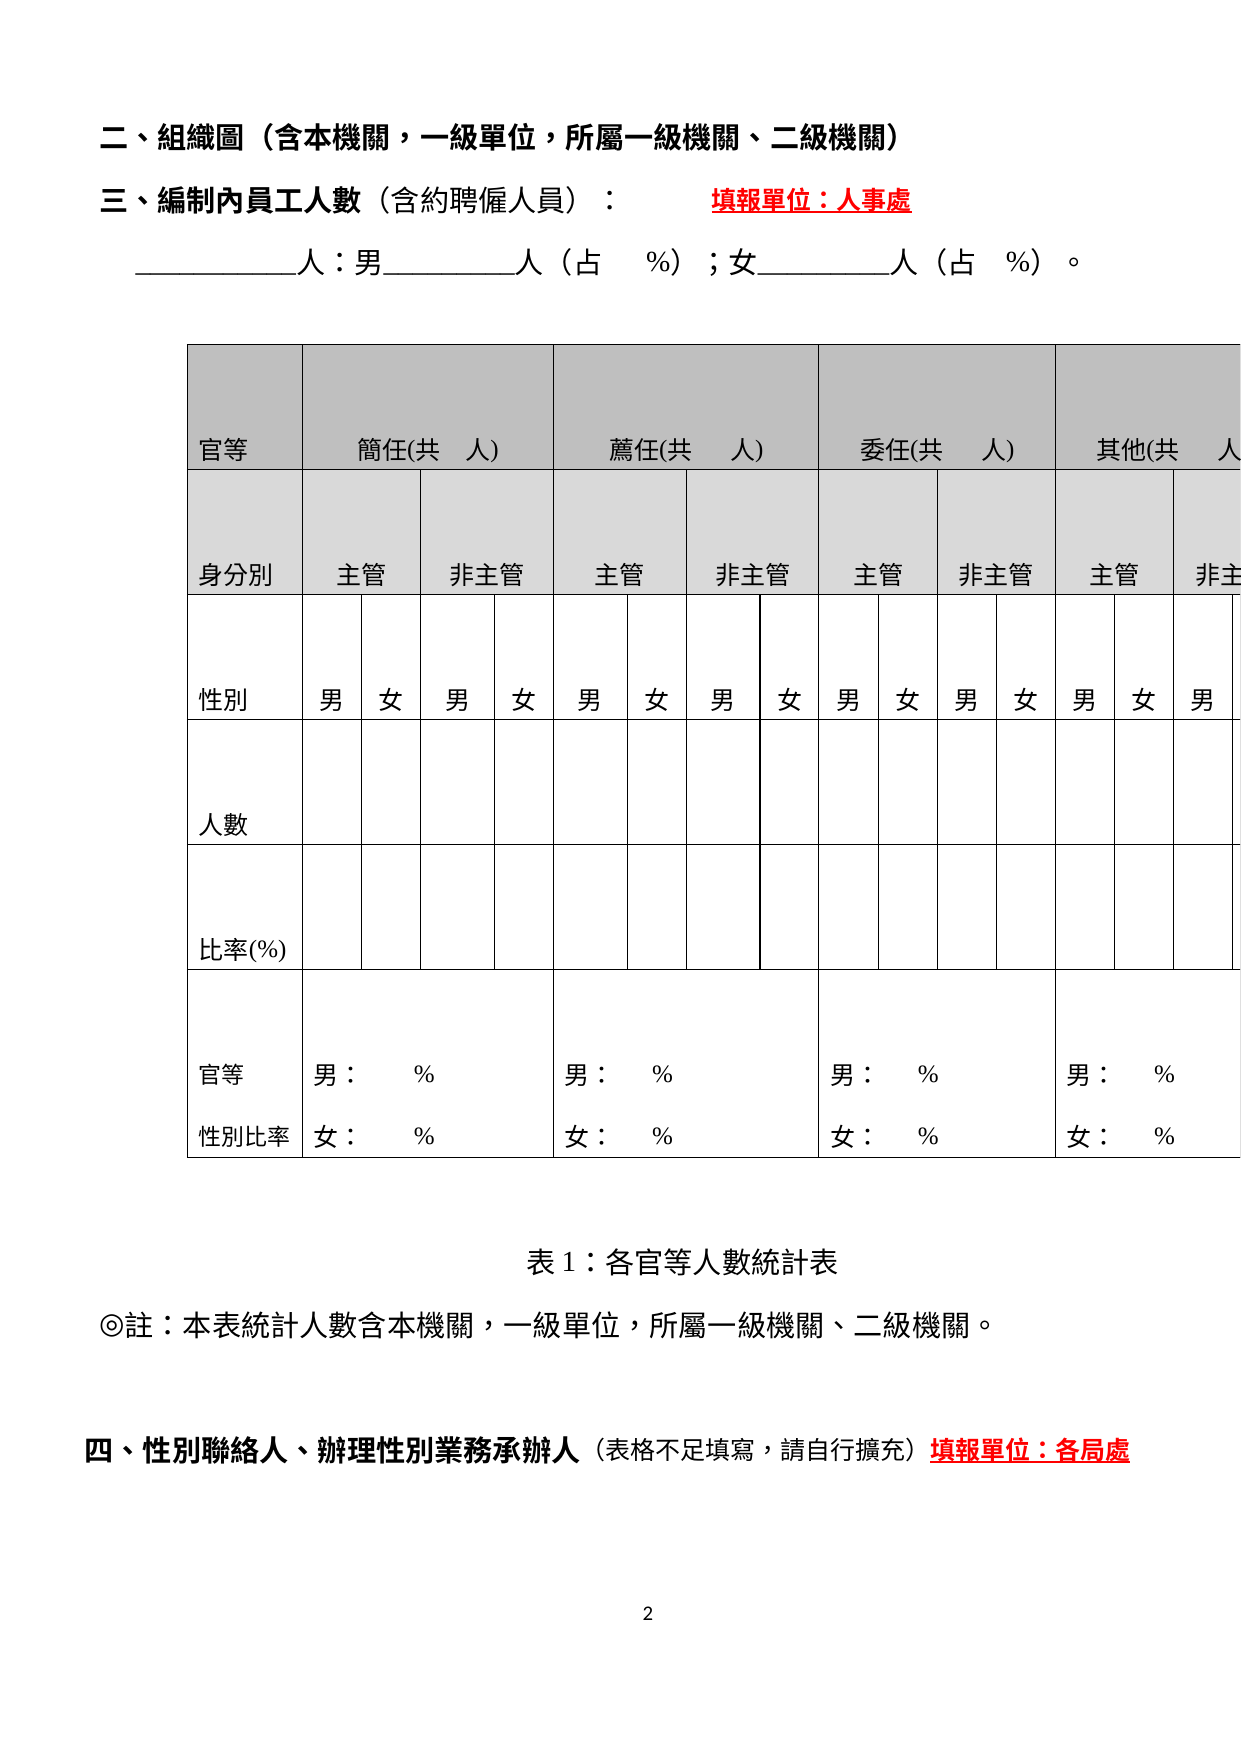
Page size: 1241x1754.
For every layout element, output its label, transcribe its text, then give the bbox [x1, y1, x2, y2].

table_cell 身分別 [188, 470, 302, 594]
table_header 其他(共 人) [1056, 345, 1240, 469]
table_cell [1233, 845, 1240, 969]
table_cell [938, 720, 996, 844]
table_cell 男： % 女： % [554, 970, 818, 1157]
table_header 簡任(共 人) [303, 345, 553, 469]
table_cell 女 [495, 595, 553, 719]
table_cell [761, 720, 818, 844]
table_cell [938, 845, 996, 969]
table_cell 男： % 女： % [303, 970, 553, 1157]
table_cell 性別 [188, 595, 302, 719]
table_cell [687, 720, 759, 844]
table_cell 男 [303, 595, 361, 719]
table_cell [879, 845, 937, 969]
table_cell 男 [1056, 595, 1114, 719]
table_cell 官等 性別比率 [188, 970, 302, 1157]
table_cell 非主管 [938, 470, 1055, 594]
table_cell 主管 [819, 470, 937, 594]
table_cell 主管 [1056, 470, 1173, 594]
table_cell [819, 720, 878, 844]
table_cell 比率(%) [188, 845, 302, 969]
table_cell [819, 845, 878, 969]
table_cell 男： % 女： % [1056, 970, 1240, 1157]
table_cell 非主管 [1174, 470, 1240, 594]
table_cell [554, 720, 627, 844]
table_cell [1115, 845, 1173, 969]
table_cell 非主管 [421, 470, 553, 594]
table_cell [1174, 845, 1232, 969]
table_header 官等 [188, 345, 302, 469]
table_cell 男 [421, 595, 494, 719]
table_cell [421, 845, 494, 969]
table_cell [1115, 720, 1173, 844]
table_cell 男 [819, 595, 878, 719]
table_cell [997, 720, 1055, 844]
table_header 委任(共 人) [819, 345, 1055, 469]
table_cell 女 [628, 595, 686, 719]
table_cell 男： % 女： % [819, 970, 1055, 1157]
table_cell 非主管 [687, 470, 818, 594]
text 表1：各官等人數統計表 [272, 1219, 1107, 1282]
table_cell [303, 720, 361, 844]
table_cell 男 [554, 595, 627, 719]
table_cell [362, 720, 420, 844]
table_cell 人數 [188, 720, 302, 844]
table_cell 女 [1233, 595, 1240, 719]
text 三、編制內員工人數（含約聘僱人員）： 填報單位：人事處 [99, 157, 1107, 219]
table_cell [1056, 720, 1114, 844]
table_cell 主管 [303, 470, 420, 594]
table_cell [997, 845, 1055, 969]
table_cell 女 [997, 595, 1055, 719]
table_cell [1174, 720, 1232, 844]
text ___________人：男_________人（占 %）；女_________人（占 %）。 [99, 219, 1107, 282]
table_cell [1233, 720, 1240, 844]
table_cell 男 [1174, 595, 1232, 719]
table_cell 主管 [554, 470, 686, 594]
table_cell 女 [362, 595, 420, 719]
table_cell 男 [687, 595, 759, 719]
table_cell [495, 845, 553, 969]
table_cell [879, 720, 937, 844]
table_cell 女 [1115, 595, 1173, 719]
text 二、組織圖（含本機關，一級單位，所屬一級機關、二級機關） [99, 94, 1107, 157]
table_cell [362, 845, 420, 969]
table_cell [421, 720, 494, 844]
text 四、性別聯絡人、辦理性別業務承辦人（表格不足填寫，請自行擴充）填報單位：各局處 [84, 1407, 1147, 1469]
table_cell 女 [879, 595, 937, 719]
table_cell [1056, 845, 1114, 969]
table_cell [303, 845, 361, 969]
table_cell [628, 845, 686, 969]
table_cell [761, 845, 818, 969]
table_cell [628, 720, 686, 844]
table_cell [687, 845, 759, 969]
table_cell [554, 845, 627, 969]
table_cell 男 [938, 595, 996, 719]
table_cell 女 [761, 595, 818, 719]
text ◎註：本表統計人數含本機關，一級單位，所屬一級機關、二級機關。 [99, 1282, 1107, 1344]
table_cell [495, 720, 553, 844]
table_header 薦任(共 人) [554, 345, 818, 469]
